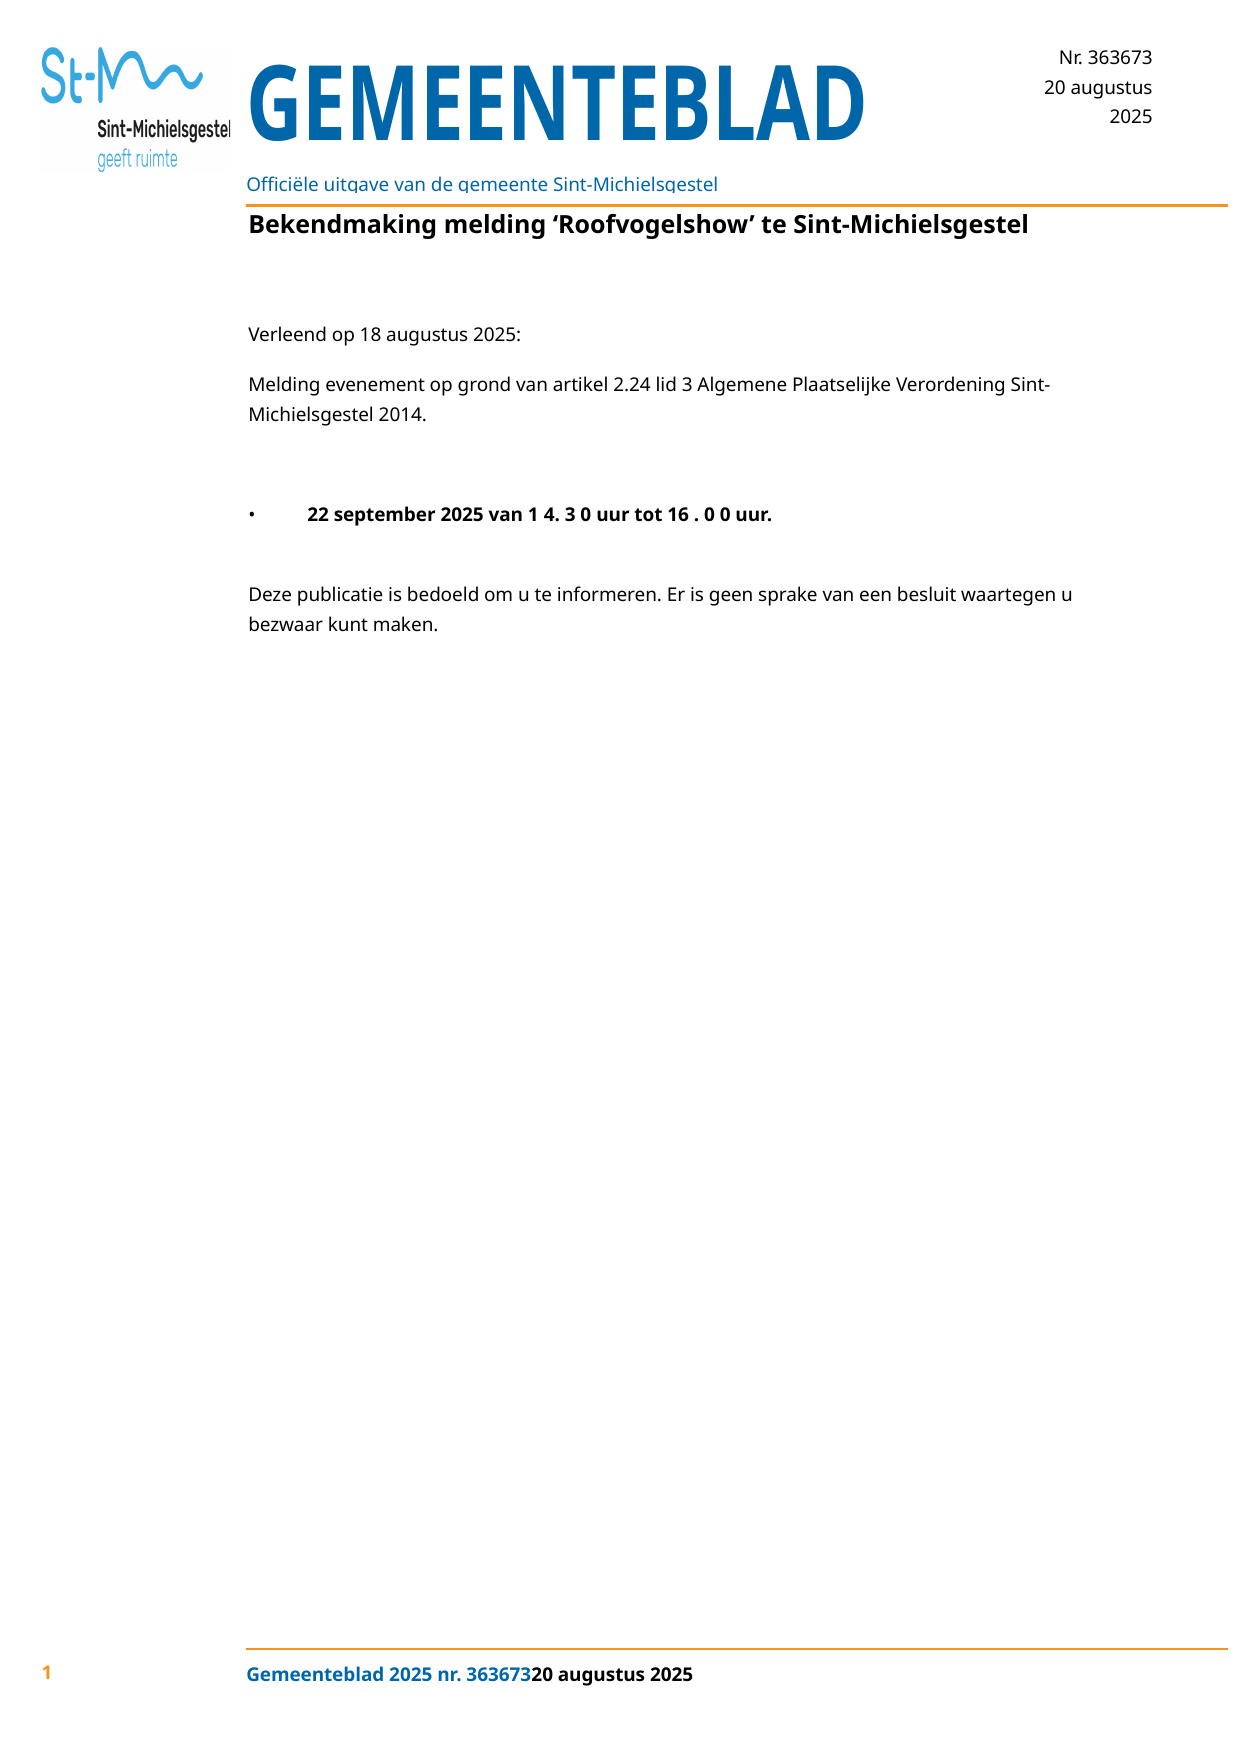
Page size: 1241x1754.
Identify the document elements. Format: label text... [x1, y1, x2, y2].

text Melding evenement op grond van artikel 2.24 lid 3 Algemene Plaatselijke Verordening Sint-Michielsgestel 2014. [248, 371, 1152, 426]
list 22 september 2025 van 1 4. 3 0 uur tot 16 . 0 0 uur. [248, 502, 1152, 527]
text Verleend op 18 augustus 2025: [248, 321, 1152, 346]
text Deze publicatie is bedoeld om u te informeren. Er is geen sprake van een besluit waartegen u bezwaar kunt maken. [248, 582, 1152, 637]
picture [41, 47, 231, 172]
text Bekendmaking melding ‘Roofvogelshow’ te Sint-Michielsgestel [248, 207, 1152, 241]
